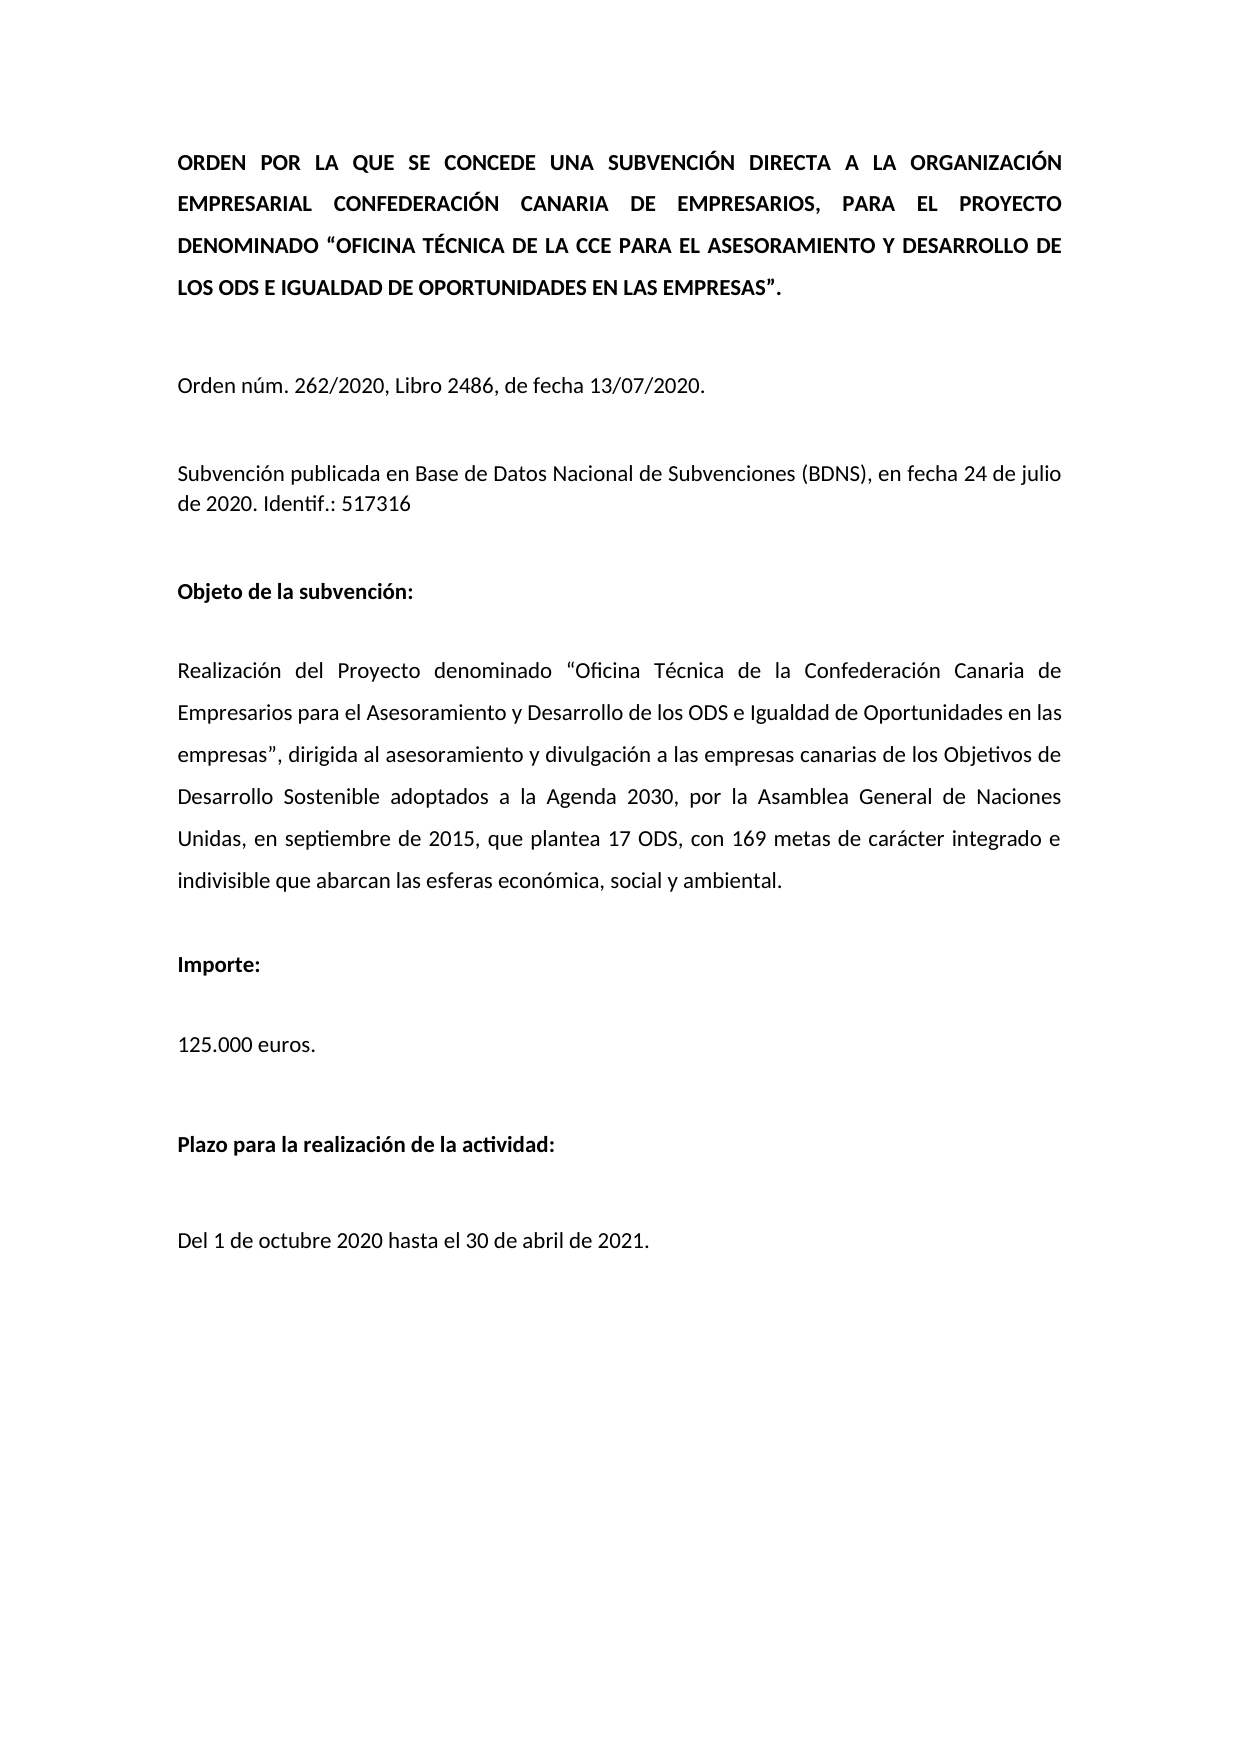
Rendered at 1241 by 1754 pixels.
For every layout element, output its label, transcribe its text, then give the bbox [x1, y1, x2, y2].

text Objeto de la subvención: [177, 577, 1063, 605]
text Importe: [177, 950, 1063, 978]
text 125.000 euros. [177, 1030, 1063, 1058]
text Del 1 de octubre 2020 hasta el 30 de abril de 2021. [177, 1227, 1063, 1254]
text Orden núm. 262/2020, Libro 2486, de fecha 13/07/2020. [177, 372, 1063, 399]
text ORDEN POR LA QUE SE CONCEDE UNA SUBVENCIÓN DIRECTA A LA ORGANIZACIÓN EMPRESARIAL CONFEDERACIÓN CANARIA DE EMPRESARIOS, PARA EL PROYECTO DENOMINADO “OFICINA TÉCNICA DE LA CCE PARA EL ASESORAMIENTO Y DESARROLLO DE LOS ODS E IGUALDAD DE OPORTUNIDADES EN LAS EMPRESAS”. [177, 148, 1063, 302]
text Realización del Proyecto denominado “Oficina Técnica de la Confederación Canaria de Empresarios para el Asesoramiento y Desarrollo de los ODS e Igualdad de Oportunidades en las empresas”, dirigida al asesoramiento y divulgación a las empresas canarias de los Objetivos de Desarrollo Sostenible adoptados a la Agenda 2030, por la Asamblea General de Naciones Unidas, en septiembre de 2015, que plantea 17 ODS, con 169 metas de carácter integrado e indivisible que abarcan las esferas económica, social y ambiental. [177, 656, 1063, 894]
text Subvención publicada en Base de Datos Nacional de Subvenciones (BDNS), en fecha 24 de julio de 2020. Identif.: 517316 [177, 459, 1063, 517]
text Plazo para la realización de la actividad: [177, 1130, 1063, 1158]
